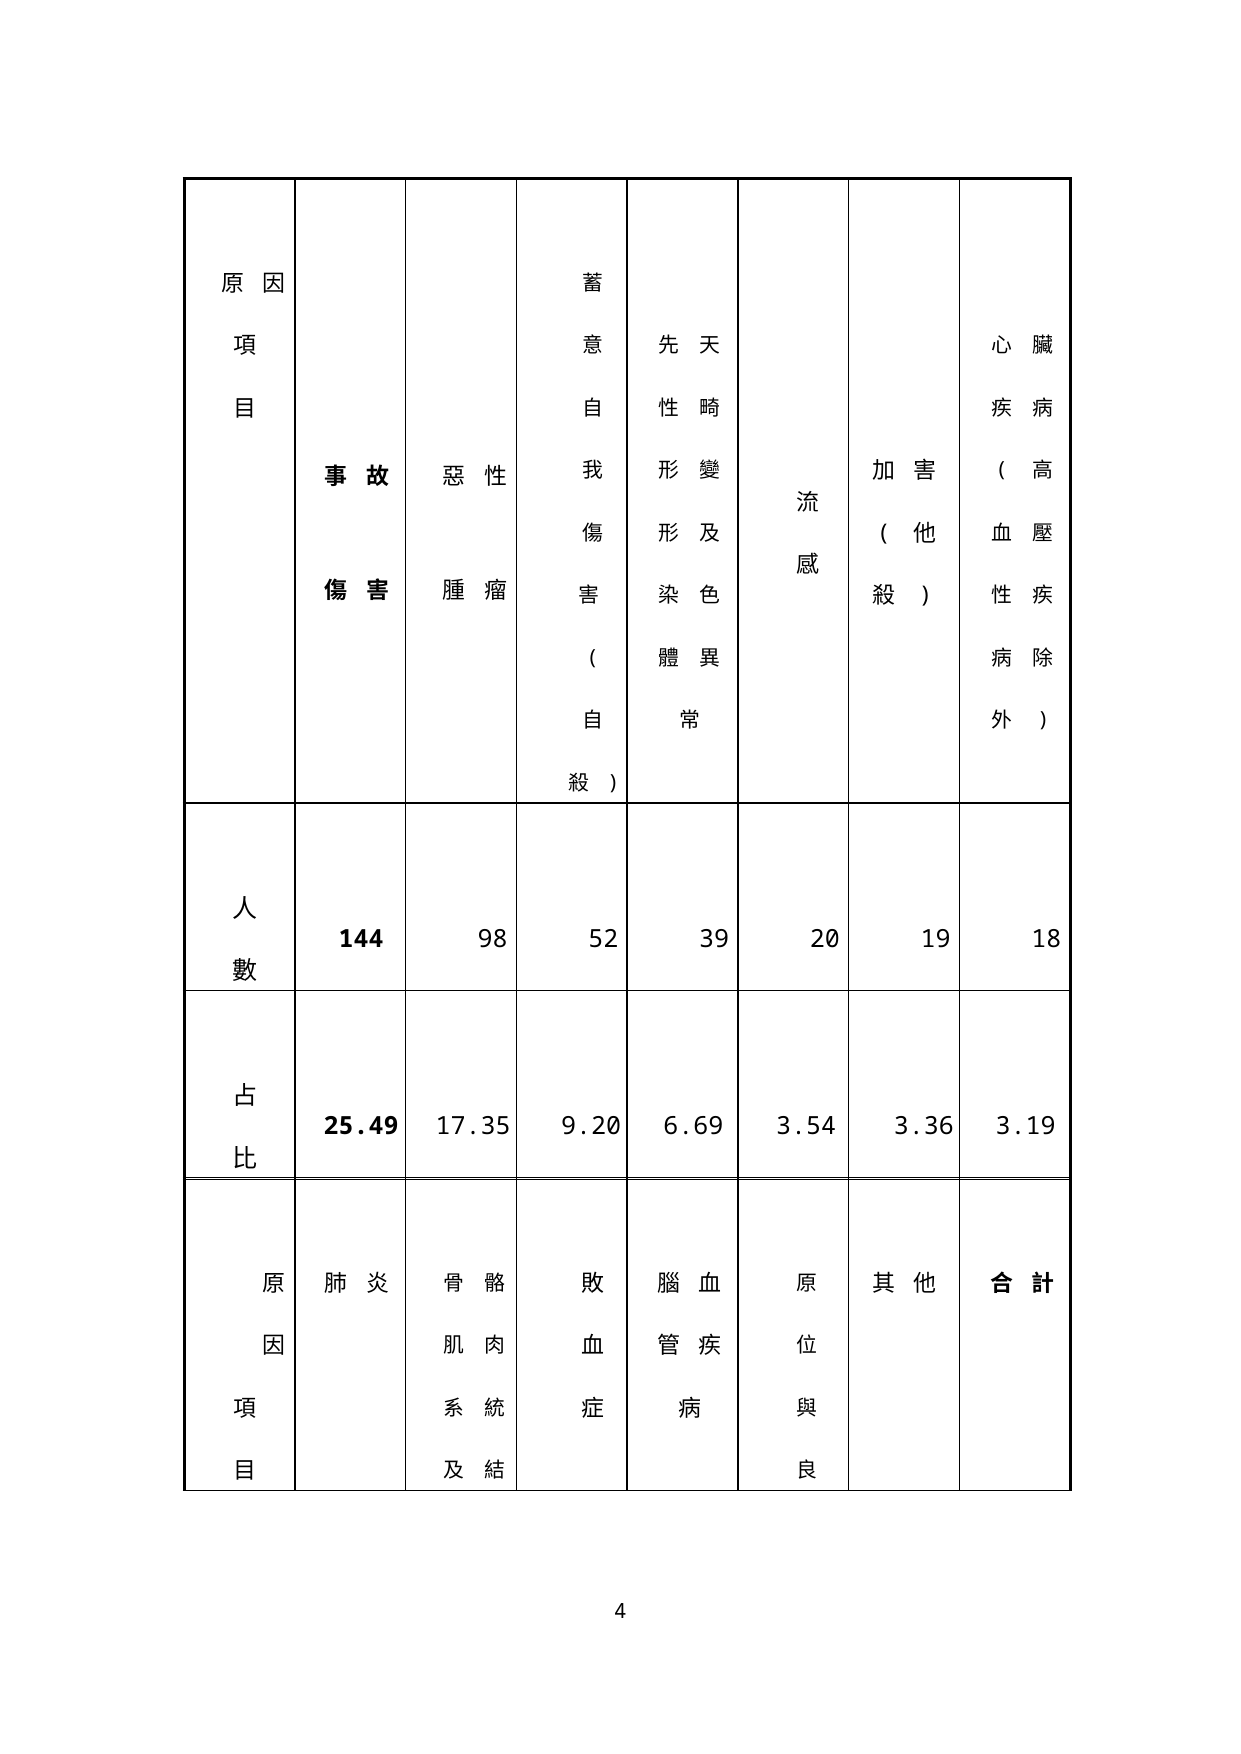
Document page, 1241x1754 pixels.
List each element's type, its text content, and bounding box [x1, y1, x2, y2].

table_cell 25.49 [296, 991, 405, 1177]
table_cell 合計 [960, 1180, 1069, 1490]
table_cell 39 [628, 804, 737, 990]
table_cell 原因 項目 [186, 1180, 294, 1490]
table_header 先天性畸形變形及染色體異常 [628, 180, 737, 802]
table_cell 敗血症 [517, 1180, 626, 1490]
table_cell 3.54 [739, 991, 848, 1177]
table_cell 18 [960, 804, 1069, 990]
table_cell 人數 [186, 804, 294, 990]
table_cell 52 [517, 804, 626, 990]
table_cell 3.36 [849, 991, 959, 1177]
table_header 惡性 腫瘤 [406, 180, 516, 802]
table_cell 98 [406, 804, 516, 990]
table_cell 3.19 [960, 991, 1069, 1177]
table_header 原因 項目 [186, 180, 294, 802]
table_cell 骨骼肌肉系統及結 [406, 1180, 516, 1490]
table_header 心臟疾病(高血壓性疾病除外) [960, 180, 1069, 802]
table_header 流感 [739, 180, 848, 802]
table_header 加害 (他殺) [849, 180, 959, 802]
table_header 蓄意自我傷害(自殺) [517, 180, 626, 802]
table_cell 144 [296, 804, 405, 990]
table_cell 9.20 [517, 991, 626, 1177]
table_cell 其他 [849, 1180, 959, 1490]
table_cell 腦血管疾病 [628, 1180, 737, 1490]
table_cell 6.69 [628, 991, 737, 1177]
table_header 事故 傷害 [296, 180, 405, 802]
table_cell 19 [849, 804, 959, 990]
table_cell 17.35 [406, 991, 516, 1177]
table_cell 原位與良 [739, 1180, 848, 1490]
table_cell 占比 [186, 991, 294, 1177]
table_cell 20 [739, 804, 848, 990]
table_cell 肺炎 [296, 1180, 405, 1490]
